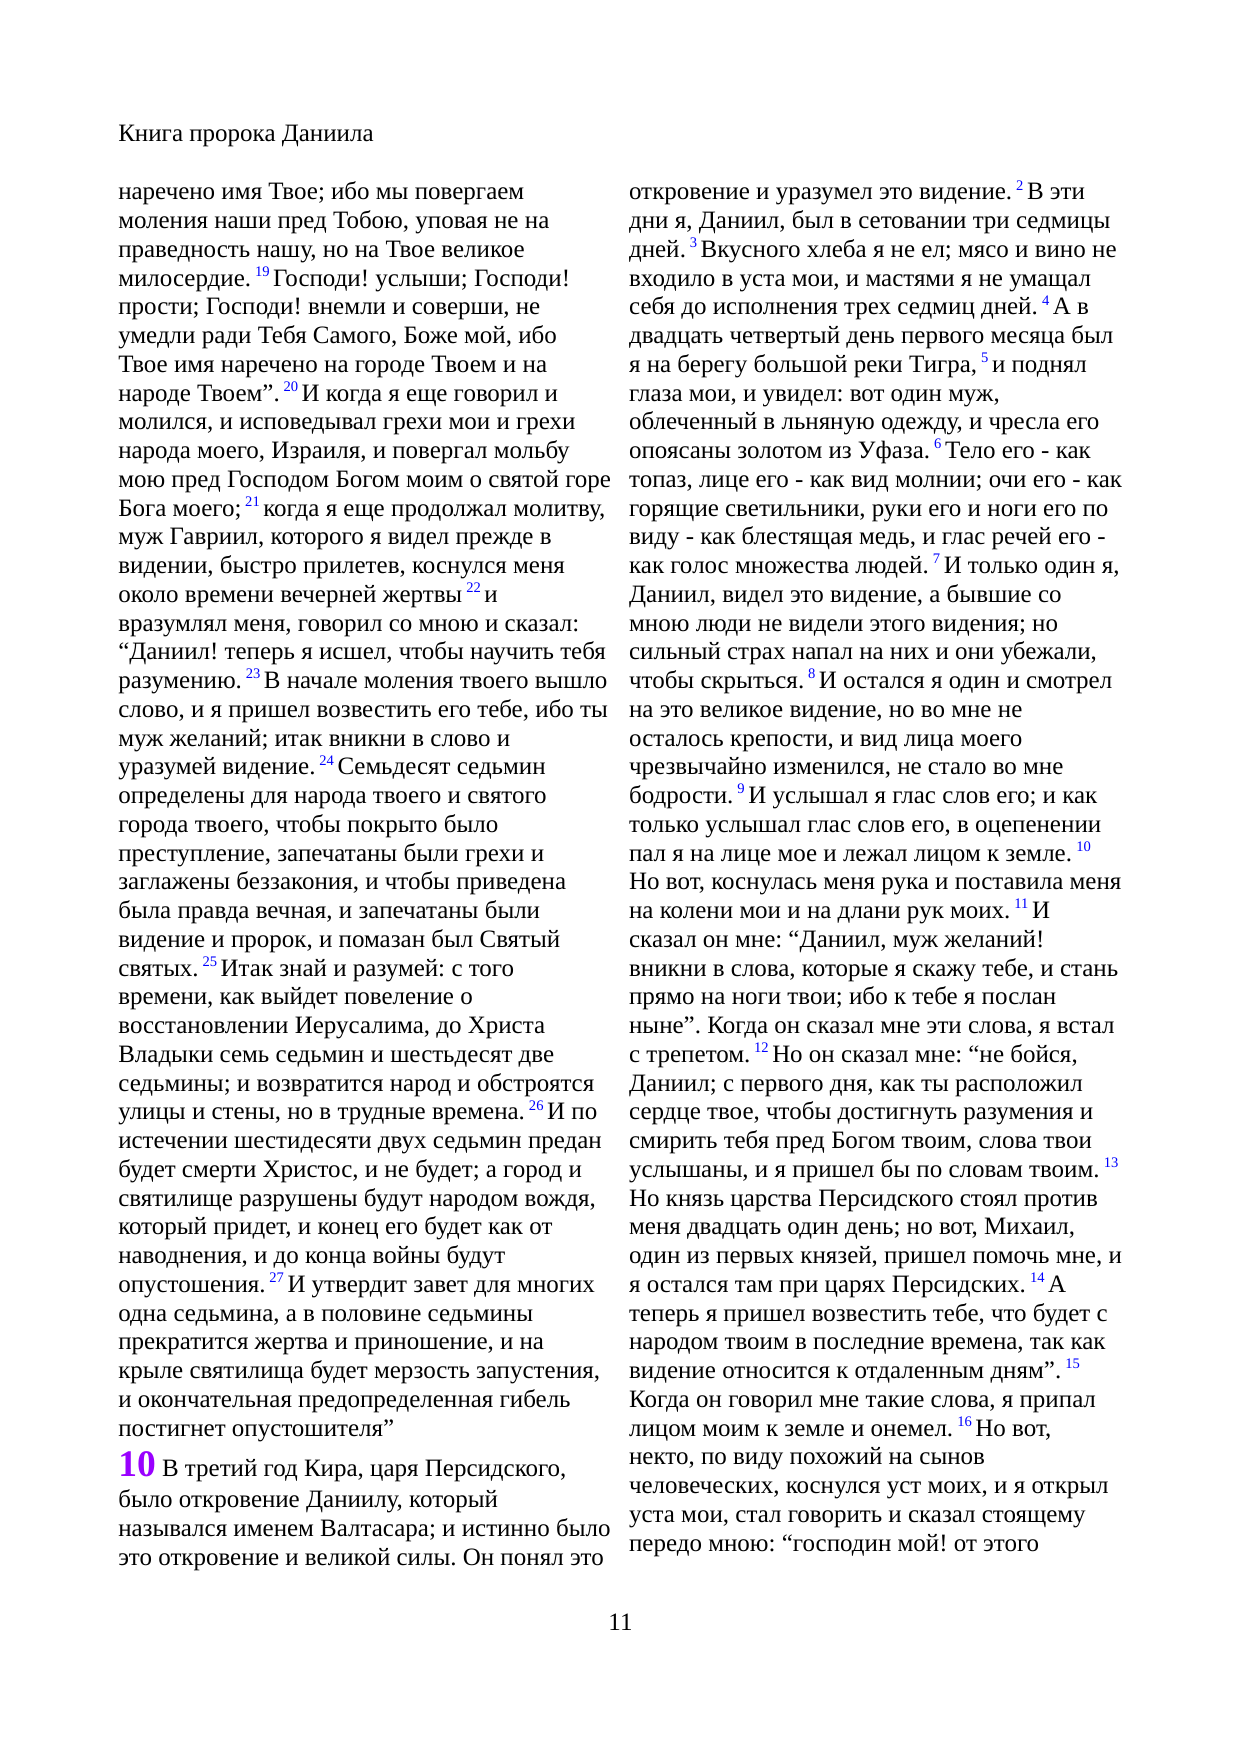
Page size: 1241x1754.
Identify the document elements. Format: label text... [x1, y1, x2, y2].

text откровение и уразумел это видение. 2 В эти дни я, Даниил, был в сетовании три седмицы дней. 3 Вкусного хлеба я не ел; мясо и вино не входило в уста мои, и мастями я не умащал себя до исполнения трех седмиц дней. 4 А в двадцать четвертый день первого месяца был я на берегу большой реки Тигра, 5 и поднял глаза мои, и увидел: вот один муж, облеченный в льняную одежду, и чресла его опоясаны золотом из Уфаза. 6 Тело его - как топаз, лице его - как вид молнии; очи его - как горящие светильники, руки его и ноги его по виду - как блестящая медь, и глас речей его - как голос множества людей. 7 И только один я, Даниил, видел это видение, а бывшие со мною люди не видели этого видения; но сильный страх напал на них и они убежали, чтобы скрыться. 8 И остался я один и смотрел на это великое видение, но во мне не осталось крепости, и вид лица моего чрезвычайно изменился, не стало во мне бодрости. 9 И услышал я глас слов его; и как только услышал глас слов его, в оцепенении пал я на лице мое и лежал лицом к земле. 10 Но вот, коснулась меня рука и поставила меня на колени мои и на длани рук моих. 11 И сказал он мне: “Даниил, муж желаний! вникни в слова, которые я скажу тебе, и стань прямо на ноги твои; ибо к тебе я послан ныне”. Когда он сказал мне эти слова, я встал с трепетом. 12 Но он сказал мне: “не бойся, Даниил; с первого дня, как ты расположил сердце твое, чтобы достигнуть разумения и смирить тебя пред Богом твоим, слова твои услышаны, и я пришел бы по словам твоим. 13 Но князь царства Персидского стоял против меня двадцать один день; но вот, Михаил, один из первых князей, пришел помочь мне, и я остался там при царях Персидских. 14 А теперь я пришел возвестить тебе, что будет с народом твоим в последние времена, так как видение относится к отдаленным дням”. 15 Когда он говорил мне такие слова, я припал лицом моим к земле и онемел. 16 Но вот, некто, по виду похожий на сынов человеческих, коснулся уст моих, и я открыл уста мои, стал говорить и сказал стоящему передо мною: “господин мой! от этого [629, 176, 1122, 1556]
text 10 В третий год Кира, царя Персидского, было откровение Даниилу, который назывался именем Валтасара; и истинно было это откровение и великой силы. Он понял это [118, 1441, 611, 1571]
text наречено имя Твое; ибо мы повергаем моления наши пред Тобою, уповая не на праведность нашу, но на Твое великое милосердие. 19 Господи! услыши; Господи! прости; Господи! внемли и соверши, не умедли ради Тебя Самого, Боже мой, ибо Твое имя наречено на городе Твоем и на народе Твоем”. 20 И когда я еще говорил и молился, и исповедывал грехи мои и грехи народа моего, Израиля, и повергал мольбу мою пред Господом Богом моим о святой горе Бога моего; 21 когда я еще продолжал молитву, муж Гавриил, которого я видел прежде в видении, быстро прилетев, коснулся меня около времени вечерней жертвы 22 и вразумлял меня, говорил со мною и сказал: “Даниил! теперь я исшел, чтобы научить тебя разумению. 23 В начале моления твоего вышло слово, и я пришел возвестить его тебе, ибо ты муж желаний; итак вникни в слово и уразумей видение. 24 Семьдесят седьмин определены для народа твоего и святого города твоего, чтобы покрыто было преступление, запечатаны были грехи и заглажены беззакония, и чтобы приведена была правда вечная, и запечатаны были видение и пророк, и помазан был Святый святых. 25 Итак знай и разумей: с того времени, как выйдет повеление о восстановлении Иерусалима, до Христа Владыки семь седьмин и шестьдесят две седьмины; и возвратится народ и обстроятся улицы и стены, но в трудные времена. 26 И по истечении шестидесяти двух седьмин предан будет смерти Христос, и не будет; а город и святилище разрушены будут народом вождя, который придет, и конец его будет как от наводнения, и до конца войны будут опустошения. 27 И утвердит завет для многих одна седьмина, а в половине седьмины прекратится жертва и приношение, и на крыле святилища будет мерзость запустения, и окончательная предопределенная гибель постигнет опустошителя” [118, 176, 611, 1441]
